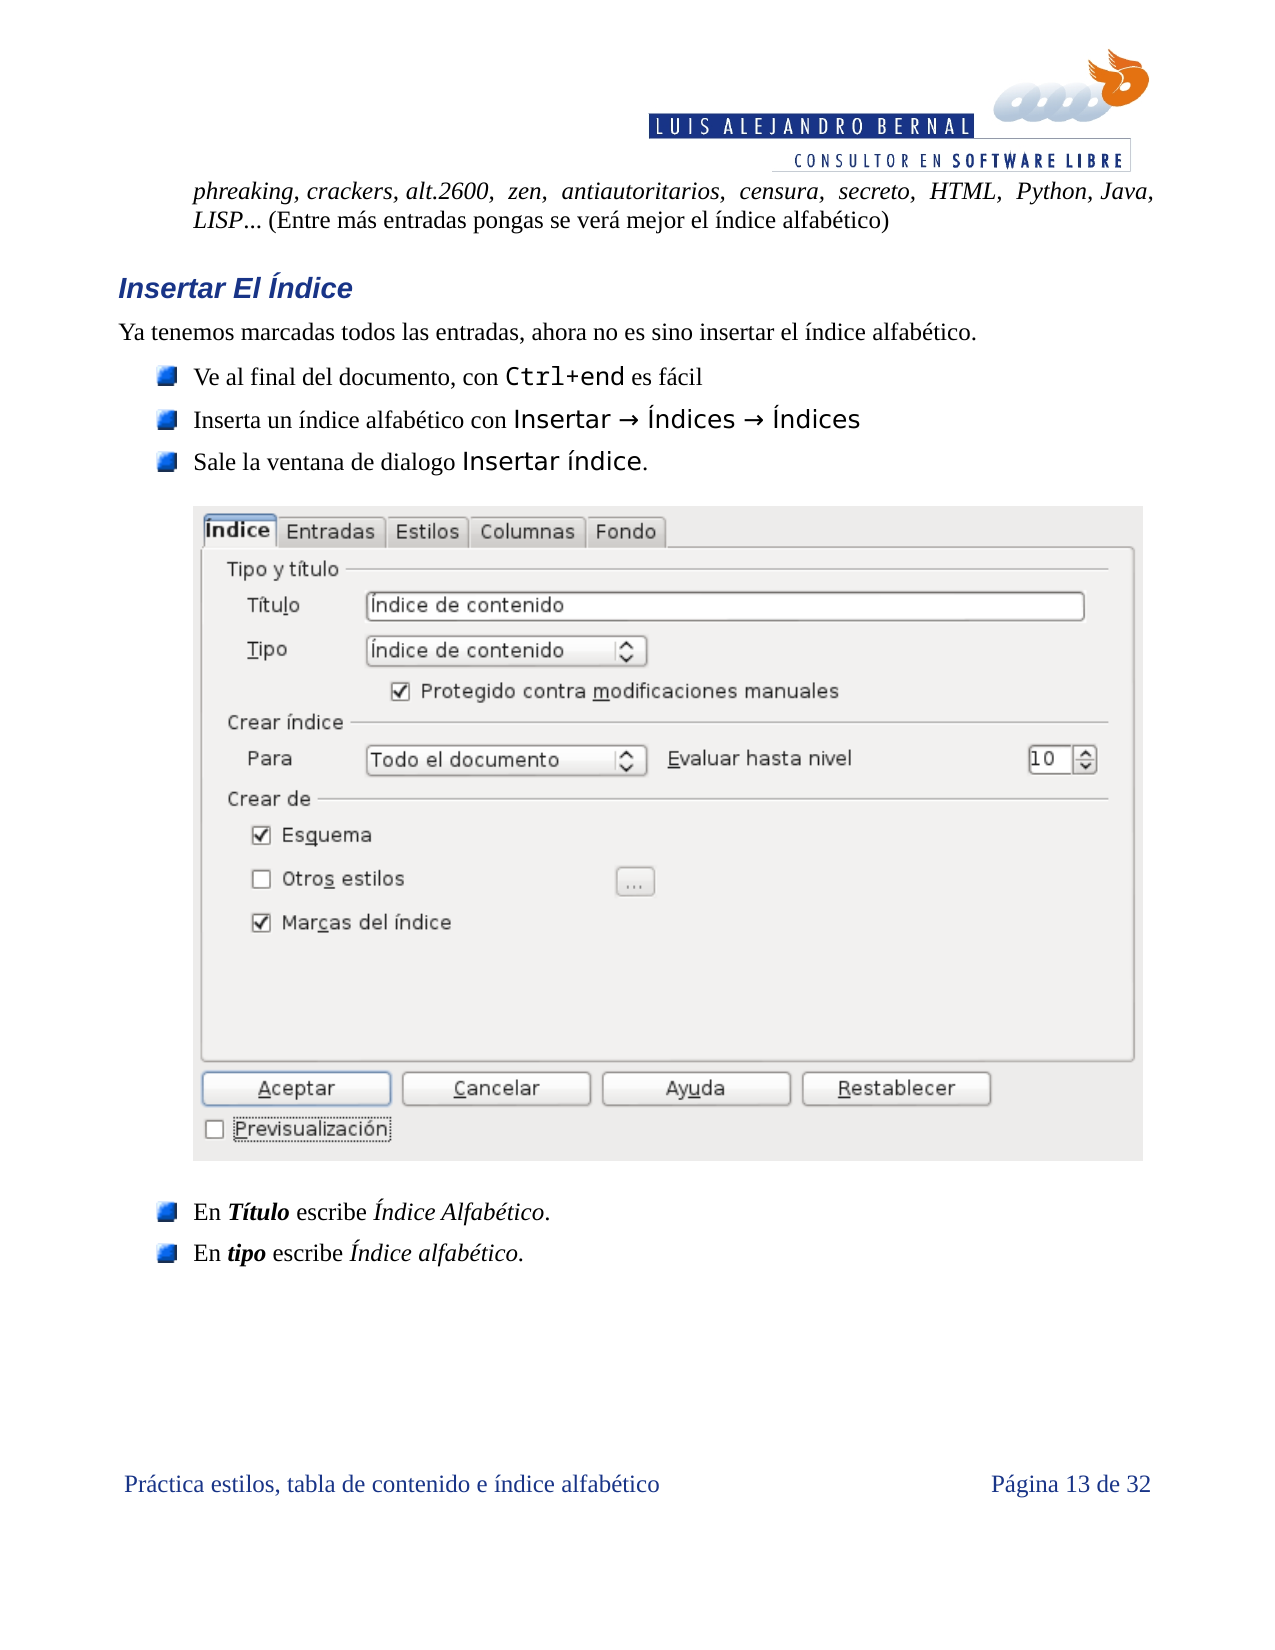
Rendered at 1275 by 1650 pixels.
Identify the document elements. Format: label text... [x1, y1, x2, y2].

list En Título escribe Índice Alfabético. [156, 1197, 1157, 1226]
picture [648, 45, 1151, 174]
picture [156, 1243, 177, 1263]
picture [156, 451, 177, 472]
list Inserta un índice alfabético con Insertar → Índices → Índices [156, 405, 1157, 434]
picture [193, 506, 1143, 1161]
list En tipo escribe Índice alfabético. [156, 1238, 1157, 1267]
list phreaking, crackers, alt.2600, zen, antiautoritarios, censura, secreto, HTML, Python, Java, LISP... (Entre más entradas pongas se verá mejor el índice alfabético) [156, 176, 1157, 234]
picture [156, 1201, 177, 1222]
picture [156, 409, 177, 430]
list Ve al final del documento, con Ctrl+end es fácil [156, 359, 1157, 393]
list Sale la ventana de dialogo Insertar índice. [156, 447, 1157, 476]
text Ya tenemos marcadas todos las entradas, ahora no es sino insertar el índice alfabético. [118, 317, 1157, 346]
picture [156, 365, 177, 386]
subtitle Insertar el índice [118, 271, 1157, 305]
